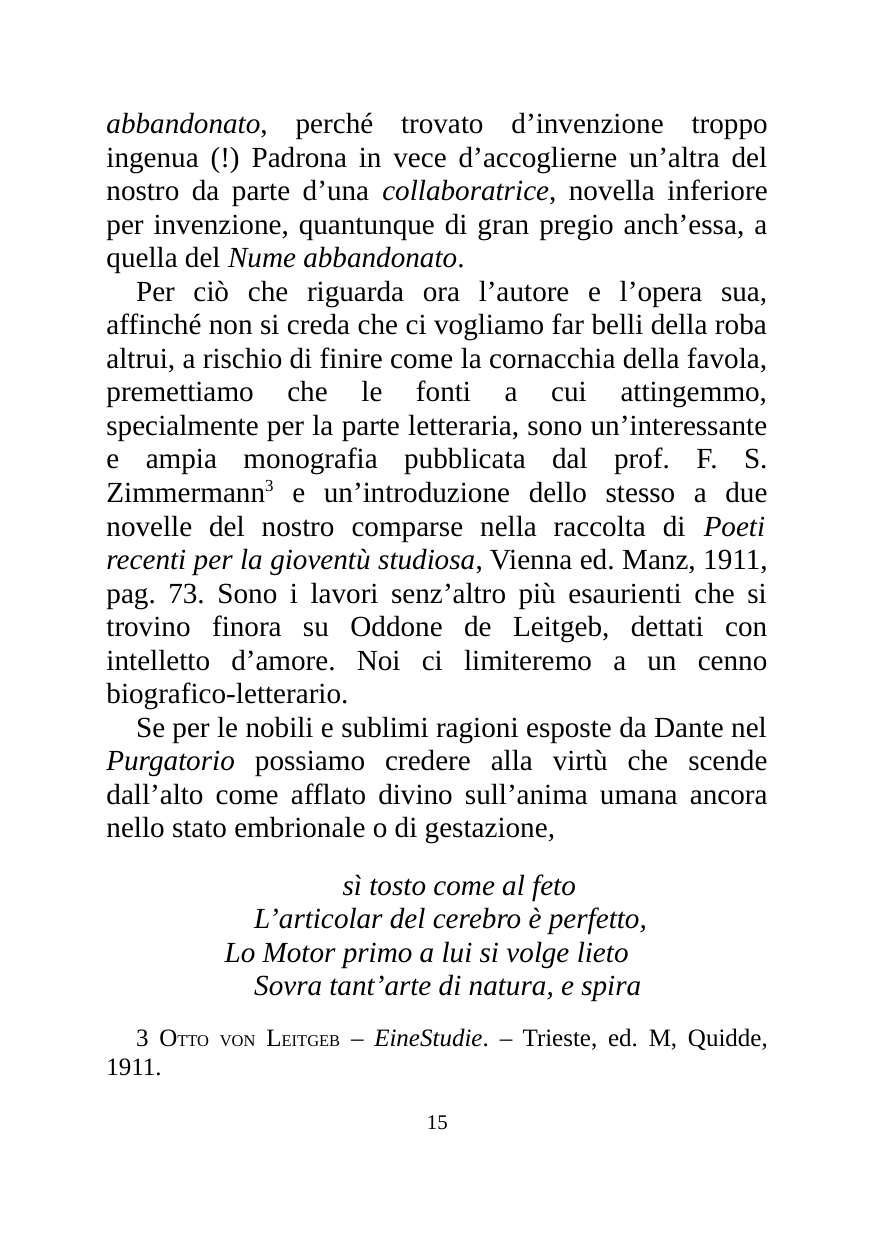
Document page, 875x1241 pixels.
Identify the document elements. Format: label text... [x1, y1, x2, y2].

text Lo Motor primo a lui si volge lieto Sovra tant’arte di natura, e spira [224, 935, 768, 1002]
text abbandonato, perché trovato d’invenzione troppo ingenua (!) Padrona in vece d’accoglierne un’altra del nostro da parte d’una collaboratrice, novella inferiore per invenzione, quantunque di gran pregio anch’essa, a quella del Nume abbandonato. [106, 106, 768, 274]
text sì tosto come al feto L’articolar del cerebro è perfetto, [254, 868, 768, 935]
text Se per le nobili e sublimi ragioni esposte da Dante nel Purgatorio possiamo credere alla virtù che scende dall’alto come afflato divino sull’anima umana ancora nello stato embrionale o di gestazione, [106, 710, 768, 844]
text Per ciò che riguarda ora l’autore e l’opera sua, affinché non si creda che ci vogliamo far belli della roba altrui, a rischio di finire come la cornacchia della favola, premettiamo che le fonti a cui attingemmo, specialmente per la parte letteraria, sono un’interessante e ampia monografia pubblicata dal prof. F. S. Zimmermann e un’introduzione dello stesso a due novelle del nostro comparse nella raccolta di Poeti recenti per la gioventù studiosa, Vienna ed. Manz, 1911, pag. 73. Sono i lavori senz’altro più esaurienti che si trovino finora su Oddone de Leitgeb, dettati con intelletto d’amore. Noi ci limiteremo a un cenno biografico-letterario. [106, 274, 768, 710]
text Otto von Leitgeb – EineStudie. – Trieste, ed. M, Quidde, 1911. [106, 1023, 768, 1080]
